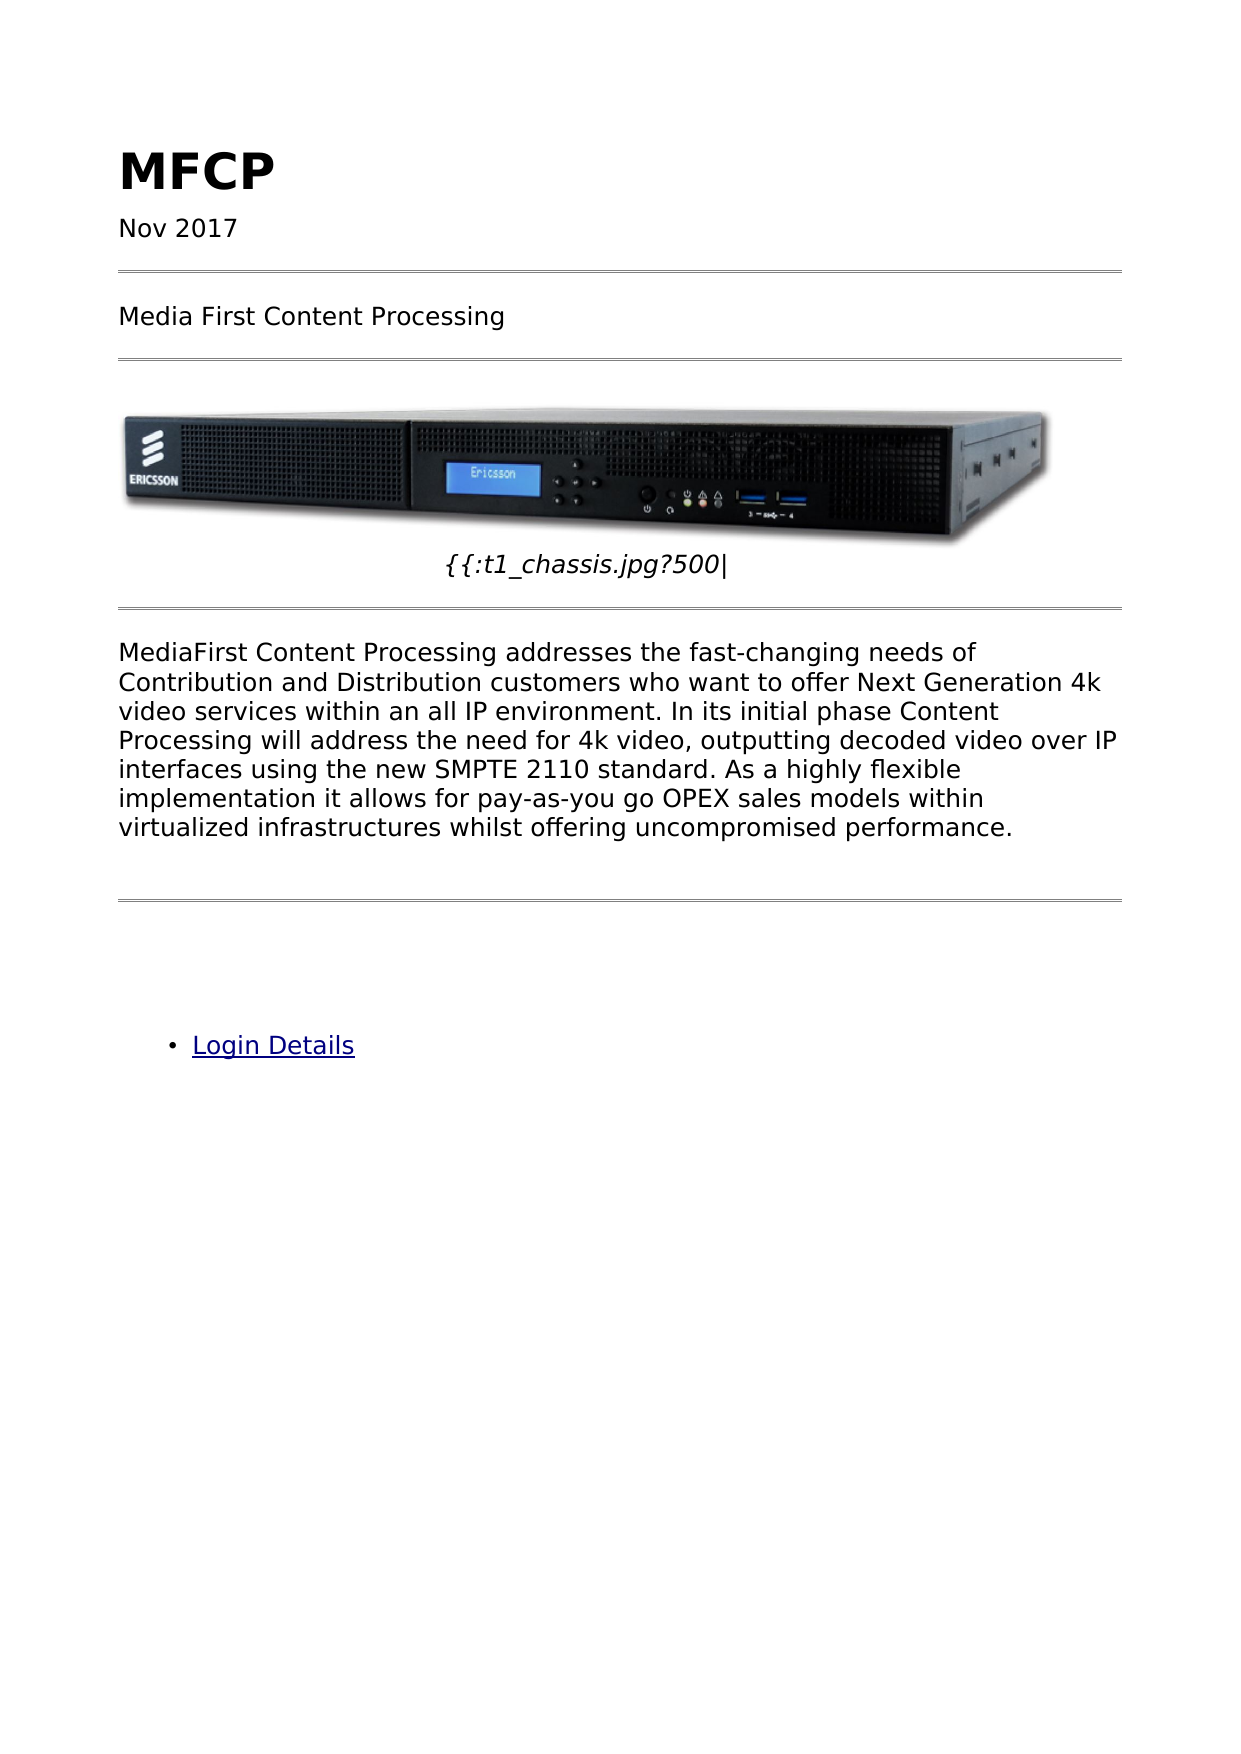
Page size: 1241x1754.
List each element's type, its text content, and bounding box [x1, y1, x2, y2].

text Media First Content Processing [118, 302, 1122, 331]
text Nov 2017 [118, 214, 1122, 243]
list Login Details [177, 1031, 1122, 1089]
text MediaFirst Content Processing addresses the fast-changing needs of Contribution and Distribution customers who want to offer Next Generation 4k video services within an all IP environment. In its initial phase Content Processing will address the need for 4k video, outputting decoded video over IP interfaces using the new SMPTE 2110 standard. As a highly flexible implementation it allows for pay-as-you go OPEX sales models within virtualized infrastructures whilst offering uncompromised performance. [118, 638, 1122, 872]
text {{:t1_chassis.jpg?500| [118, 551, 1056, 580]
picture [118, 402, 1056, 551]
subtitle MFCP [118, 143, 1122, 201]
